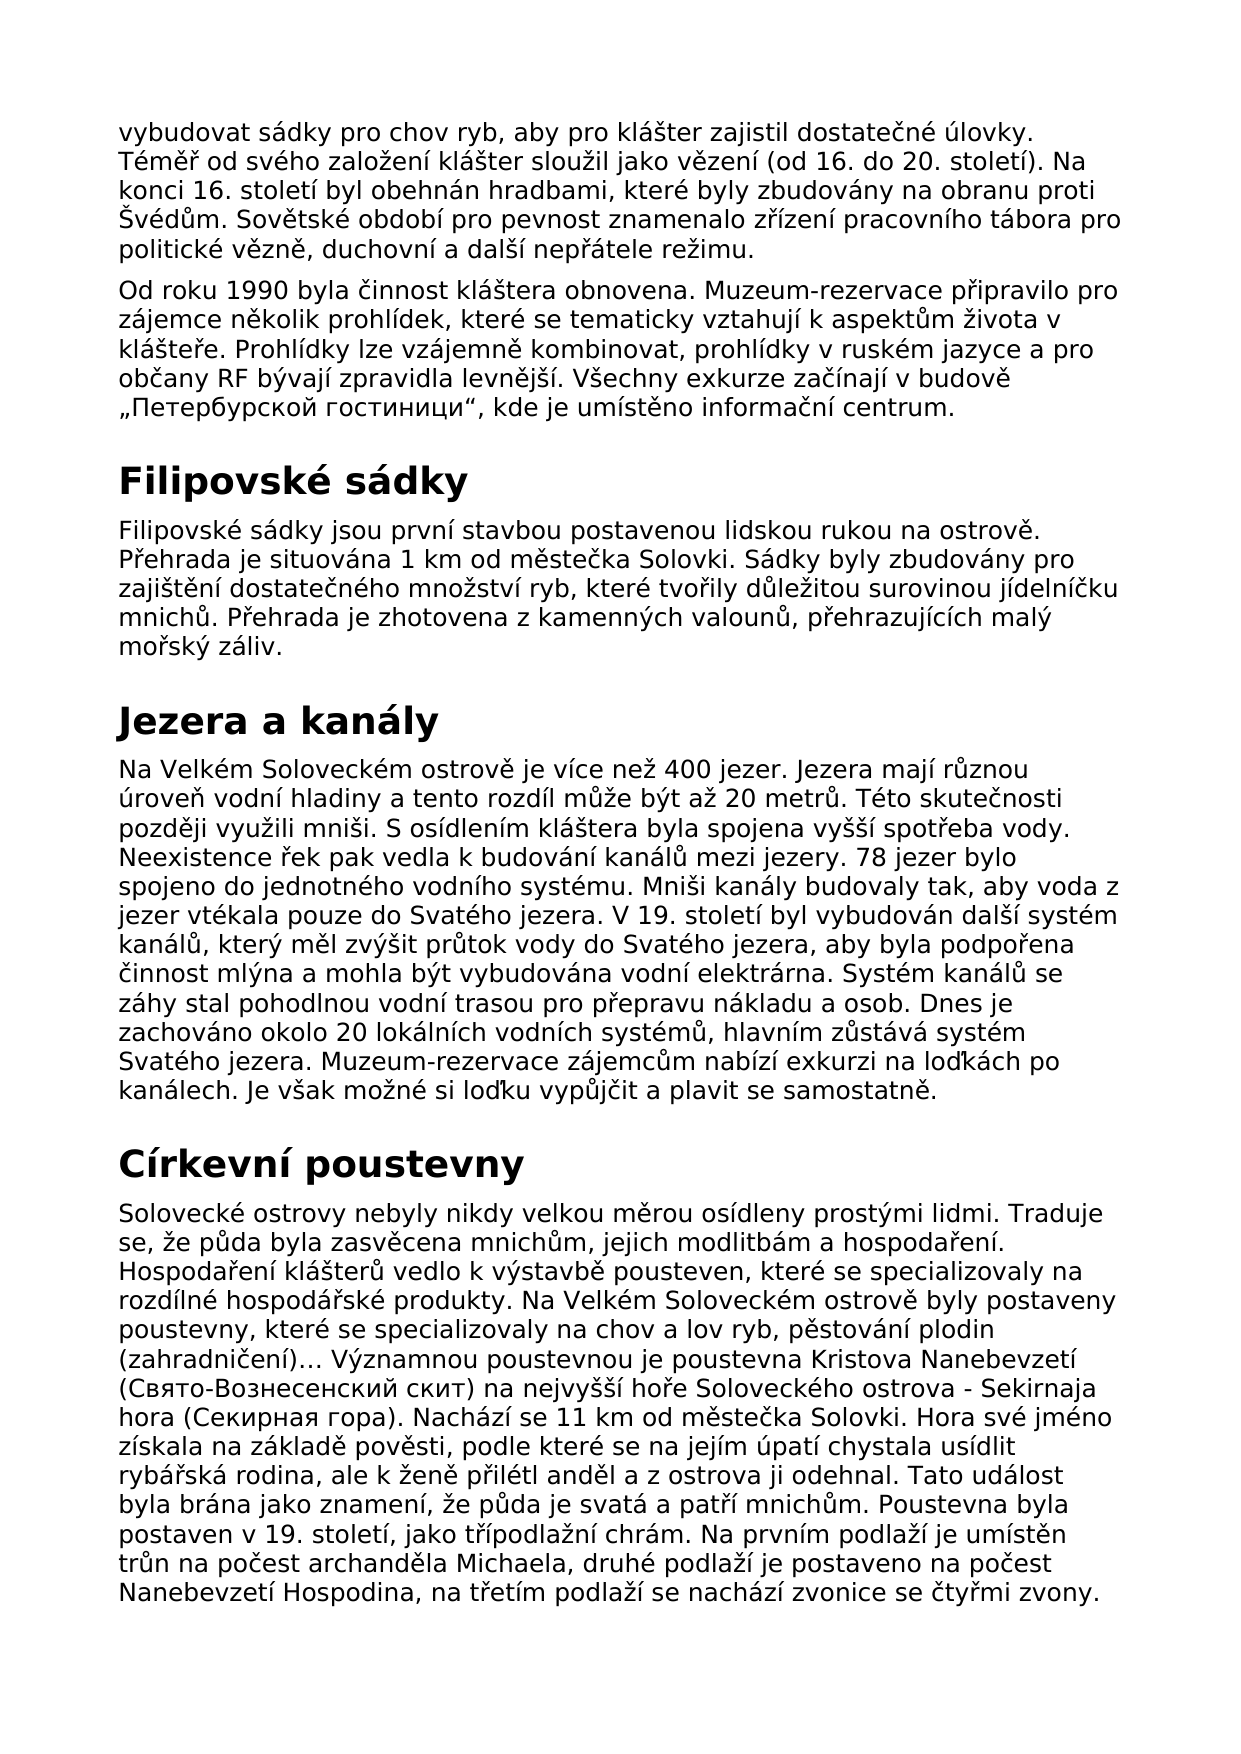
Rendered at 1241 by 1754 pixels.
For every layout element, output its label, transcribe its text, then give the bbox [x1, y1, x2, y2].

subtitle Filipovské sádky [118, 460, 1122, 503]
subtitle Církevní poustevny [118, 1143, 1122, 1187]
text vybudovat sádky pro chov ryb, aby pro klášter zajistil dostatečné úlovky. Téměř od svého založení klášter sloužil jako vězení (od 16. do 20. století). Na konci 16. století byl obehnán hradbami, které byly zbudovány na obranu proti Švédům. Sovětské období pro pevnost znamenalo zřízení pracovního tábora pro politické vězně, duchovní a další nepřátele režimu. [118, 118, 1122, 264]
text Filipovské sádky jsou první stavbou postavenou lidskou rukou na ostrově. Přehrada je situována 1 km od městečka Solovki. Sádky byly zbudovány pro zajištění dostatečného množství ryb, které tvořily důležitou surovinou jídelníčku mnichů. Přehrada je zhotovena z kamenných valounů, přehrazujících malý mořský záliv. [118, 516, 1122, 662]
subtitle Jezera a kanály [118, 699, 1122, 743]
text Solovecké ostrovy nebyly nikdy velkou měrou osídleny prostými lidmi. Traduje se, že půda byla zasvěcena mnichům, jejich modlitbám a hospodaření. Hospodaření klášterů vedlo k výstavbě pousteven, které se specializovaly na rozdílné hospodářské produkty. Na Velkém Soloveckém ostrově byly postaveny poustevny, které se specializovaly na chov a lov ryb, pěstování plodin (zahradničení)… Významnou poustevnou je poustevna Kristova Nanebevzetí (Свято-Вознесенский скит) na nejvyšší hoře Soloveckého ostrova - Sekirnaja hora (Секирная гора). Nachází se 11 km od městečka Solovki. Hora své jméno získala na základě pověsti, podle které se na jejím úpatí chystala usídlit rybářská rodina, ale k ženě přilétl anděl a z ostrova ji odehnal. Tato událost byla brána jako znamení, že půda je svatá a patří mnichům. Poustevna byla postaven v 19. století, jako třípodlažní chrám. Na prvním podlaží je umístěn trůn na počest archanděla Michaela, druhé podlaží je postaveno na počest Nanebevzetí Hospodina, na třetím podlaží se nachází zvonice se čtyřmi zvony. [118, 1199, 1122, 1607]
text Od roku 1990 byla činnost kláštera obnovena. Muzeum-rezervace připravilo pro zájemce několik prohlídek, které se tematicky vztahují k aspektům života v klášteře. Prohlídky lze vzájemně kombinovat, prohlídky v ruském jazyce a pro občany RF bývají zpravidla levnější. Všechny exkurze začínají v budově „Петербурской гостиници“, kde je umístěno informační centrum. [118, 276, 1122, 422]
text Na Velkém Soloveckém ostrově je více než 400 jezer. Jezera mají různou úroveň vodní hladiny a tento rozdíl může být až 20 metrů. Této skutečnosti později využili mniši. S osídlením kláštera byla spojena vyšší spotřeba vody. Neexistence řek pak vedla k budování kanálů mezi jezery. 78 jezer bylo spojeno do jednotného vodního systému. Mniši kanály budovaly tak, aby voda z jezer vtékala pouze do Svatého jezera. V 19. století byl vybudován další systém kanálů, který měl zvýšit průtok vody do Svatého jezera, aby byla podpořena činnost mlýna a mohla být vybudována vodní elektrárna. Systém kanálů se záhy stal pohodlnou vodní trasou pro přepravu nákladu a osob. Dnes je zachováno okolo 20 lokálních vodních systémů, hlavním zůstává systém Svatého jezera. Muzeum-rezervace zájemcům nabízí exkurzi na loďkách po kanálech. Je však možné si loďku vypůjčit a plavit se samostatně. [118, 755, 1122, 1105]
